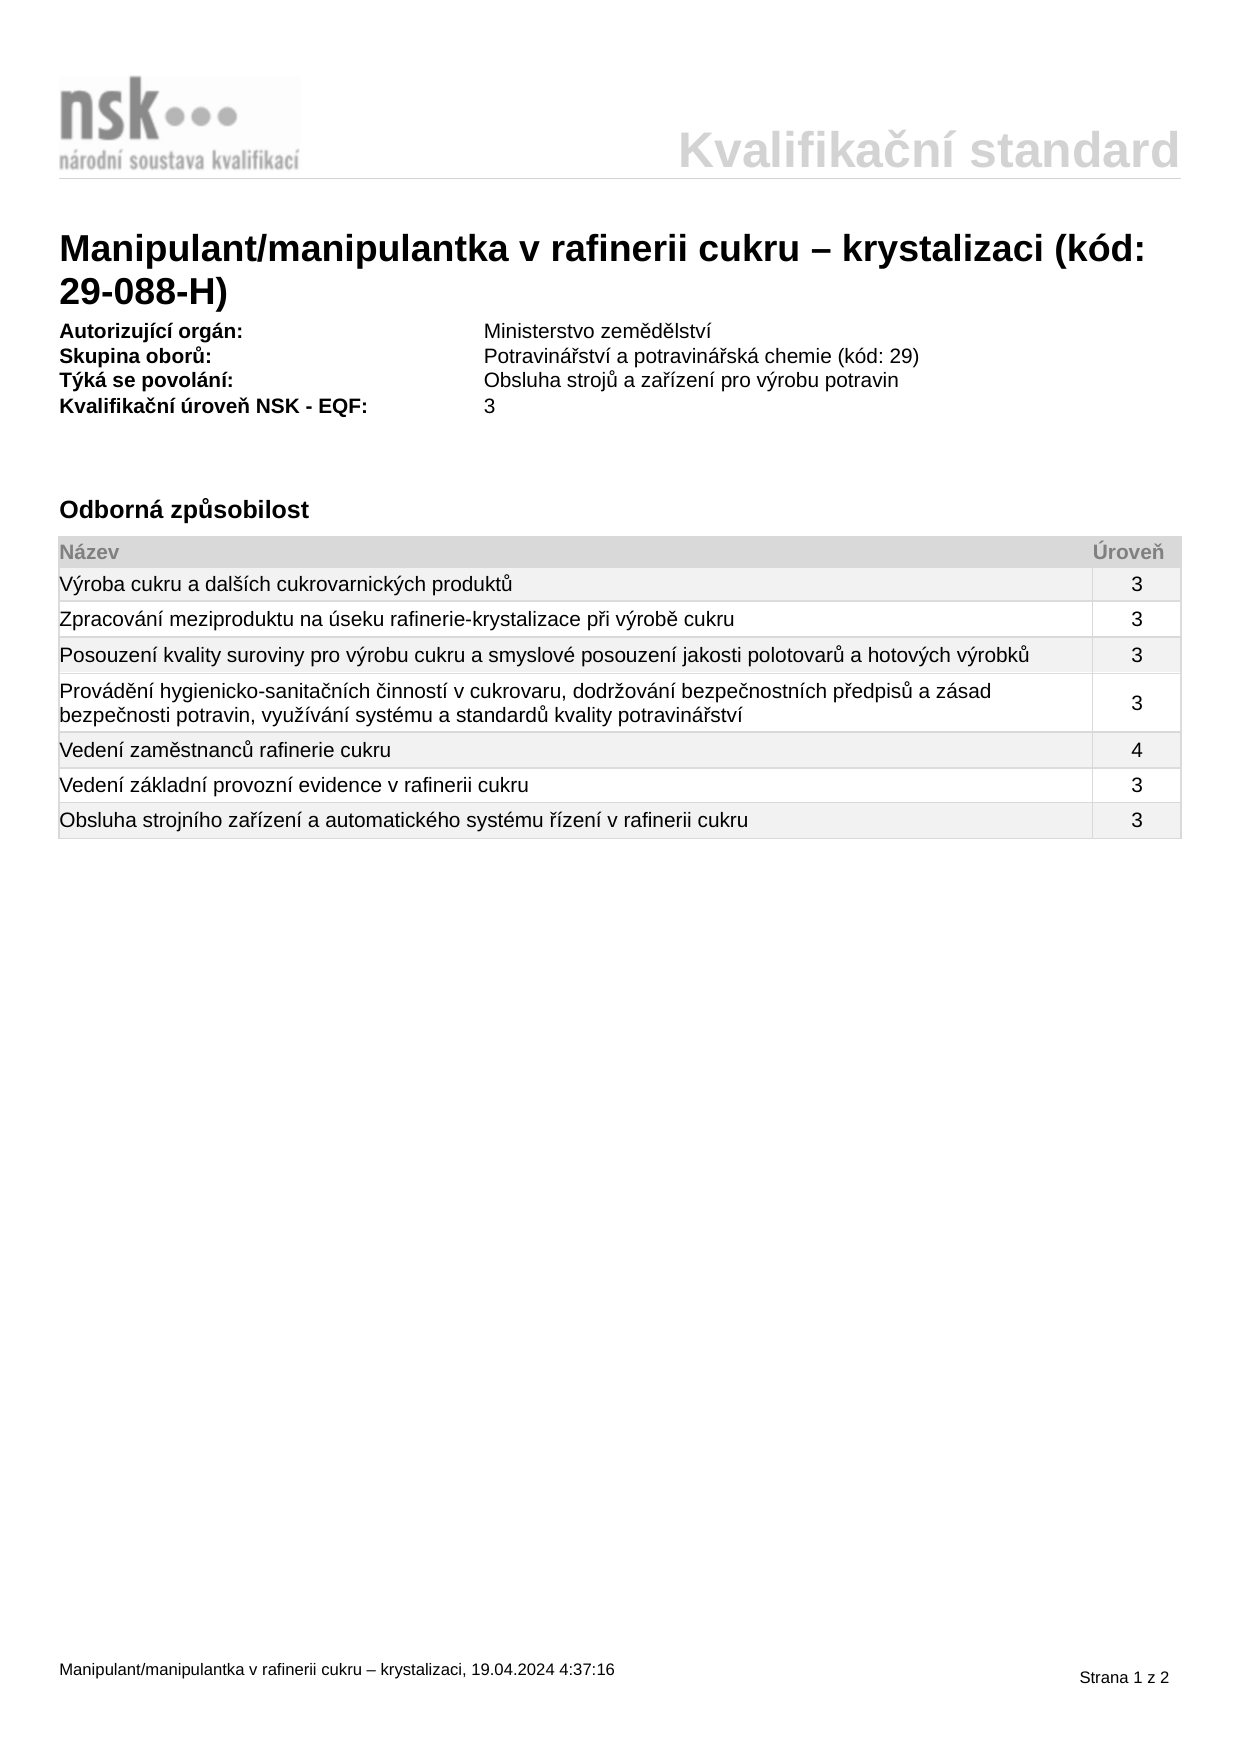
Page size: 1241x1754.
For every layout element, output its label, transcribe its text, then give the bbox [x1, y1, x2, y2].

table_cell Obsluha strojního zařízení a automatického systému řízení v rafinerii cukru [60, 803, 1092, 838]
table_cell Ministerstvo zemědělství [484, 319, 1181, 344]
table_cell Týká se povolání: [59, 368, 483, 392]
table_cell [1093, 1138, 1169, 1399]
table_cell [620, 524, 626, 536]
table_cell [1093, 196, 1169, 224]
table_cell 3 [1093, 769, 1180, 802]
table_cell [484, 839, 620, 1138]
table_cell [484, 1399, 620, 1660]
table_cell Vedení zaměstnanců rafinerie cukru [60, 733, 1092, 767]
table_cell [1169, 196, 1181, 224]
table_cell [862, 313, 1093, 319]
table_cell [626, 1138, 862, 1399]
table_cell [59, 1138, 483, 1399]
table_cell [620, 1138, 626, 1399]
table_cell [59, 524, 483, 536]
table_cell [1093, 418, 1169, 489]
table_cell [626, 418, 862, 489]
table_cell [484, 313, 620, 319]
table_cell Provádění hygienicko-sanitačních činností v cukrovaru, dodržování bezpečnostních předpisů a zásad bezpečnosti potravin, využívání systému a standardů kvality potravinářství [60, 674, 1092, 731]
table_cell Výroba cukru a dalších cukrovarnických produktů [60, 568, 1092, 600]
table_cell Vedení základní provozní evidence v rafinerii cukru [60, 769, 1092, 802]
table_cell 3 [484, 394, 1181, 417]
table_cell [862, 196, 1093, 224]
table_cell [626, 839, 862, 1138]
table_cell [862, 524, 1093, 536]
table_cell [59, 179, 1181, 196]
table_cell Autorizující orgán: [59, 319, 483, 343]
table_cell [626, 196, 862, 224]
table_cell 4 [1093, 733, 1180, 767]
table_cell [59, 418, 483, 489]
table_cell [484, 1138, 620, 1399]
table_cell Odborná způsobilost [59, 490, 1181, 524]
table_cell [59, 172, 483, 178]
table_cell [626, 524, 862, 536]
table_cell [1093, 839, 1169, 1138]
table_cell [1169, 524, 1181, 536]
table_cell [1093, 313, 1169, 319]
table_cell [59, 313, 483, 319]
table_cell [862, 839, 1093, 1138]
table_cell [1169, 839, 1181, 1138]
table_cell [1169, 313, 1181, 319]
table_cell Posouzení kvality suroviny pro výrobu cukru a smyslové posouzení jakosti polotovarů a hotových výrobků [60, 638, 1092, 672]
table_cell [626, 313, 862, 319]
table_cell 3 [1093, 674, 1180, 731]
table_cell Obsluha strojů a zařízení pro výrobu potravin [484, 368, 1181, 393]
table_cell Potravinářství a potravinářská chemie (kód: 29) [484, 344, 1181, 368]
table_cell [1169, 1660, 1181, 1696]
table_cell Kvalifikační úroveň NSK - EQF: [59, 394, 483, 417]
table_cell [1169, 1399, 1181, 1660]
table_cell 3 [1093, 638, 1180, 672]
table_cell [626, 1399, 862, 1660]
table_header [621, 59, 626, 172]
table_cell [1169, 1138, 1181, 1399]
table_cell 3 [1093, 803, 1180, 838]
picture [58, 59, 621, 172]
table_cell [484, 172, 620, 178]
table_cell [1093, 1399, 1169, 1660]
table_cell Zpracování meziproduktu na úseku rafinerie-krystalizace při výrobě cukru [60, 602, 1092, 636]
table_cell [59, 839, 483, 1138]
table_cell 3 [1093, 602, 1180, 636]
table_cell [862, 1138, 1093, 1399]
table_cell [862, 1399, 1093, 1660]
table_cell [1169, 418, 1181, 489]
table_cell [620, 196, 626, 224]
table_cell [484, 418, 620, 489]
table_cell [620, 839, 626, 1138]
table_cell Manipulant/manipulantka v rafinerii cukru – krystalizaci (kód: 29-088-H) [59, 224, 1181, 313]
table_cell [620, 418, 626, 489]
table_cell Manipulant/manipulantka v rafinerii cukru – krystalizaci, 19.04.2024 4:37:16 [59, 1660, 862, 1696]
table_cell Skupina oborů: [59, 344, 483, 368]
table_cell [484, 196, 620, 224]
table_cell Úroveň [1093, 538, 1180, 566]
table_cell [59, 1399, 483, 1660]
table_cell [620, 1399, 626, 1660]
table_cell Strana 1 z 2 [862, 1660, 1169, 1696]
table_header Kvalifikační standard [626, 59, 1181, 178]
table_cell [484, 524, 620, 536]
table_cell 3 [1093, 568, 1180, 600]
table_cell [1093, 524, 1169, 536]
table_cell Název [60, 538, 1092, 566]
table_cell [862, 418, 1093, 489]
table_cell [59, 196, 483, 224]
